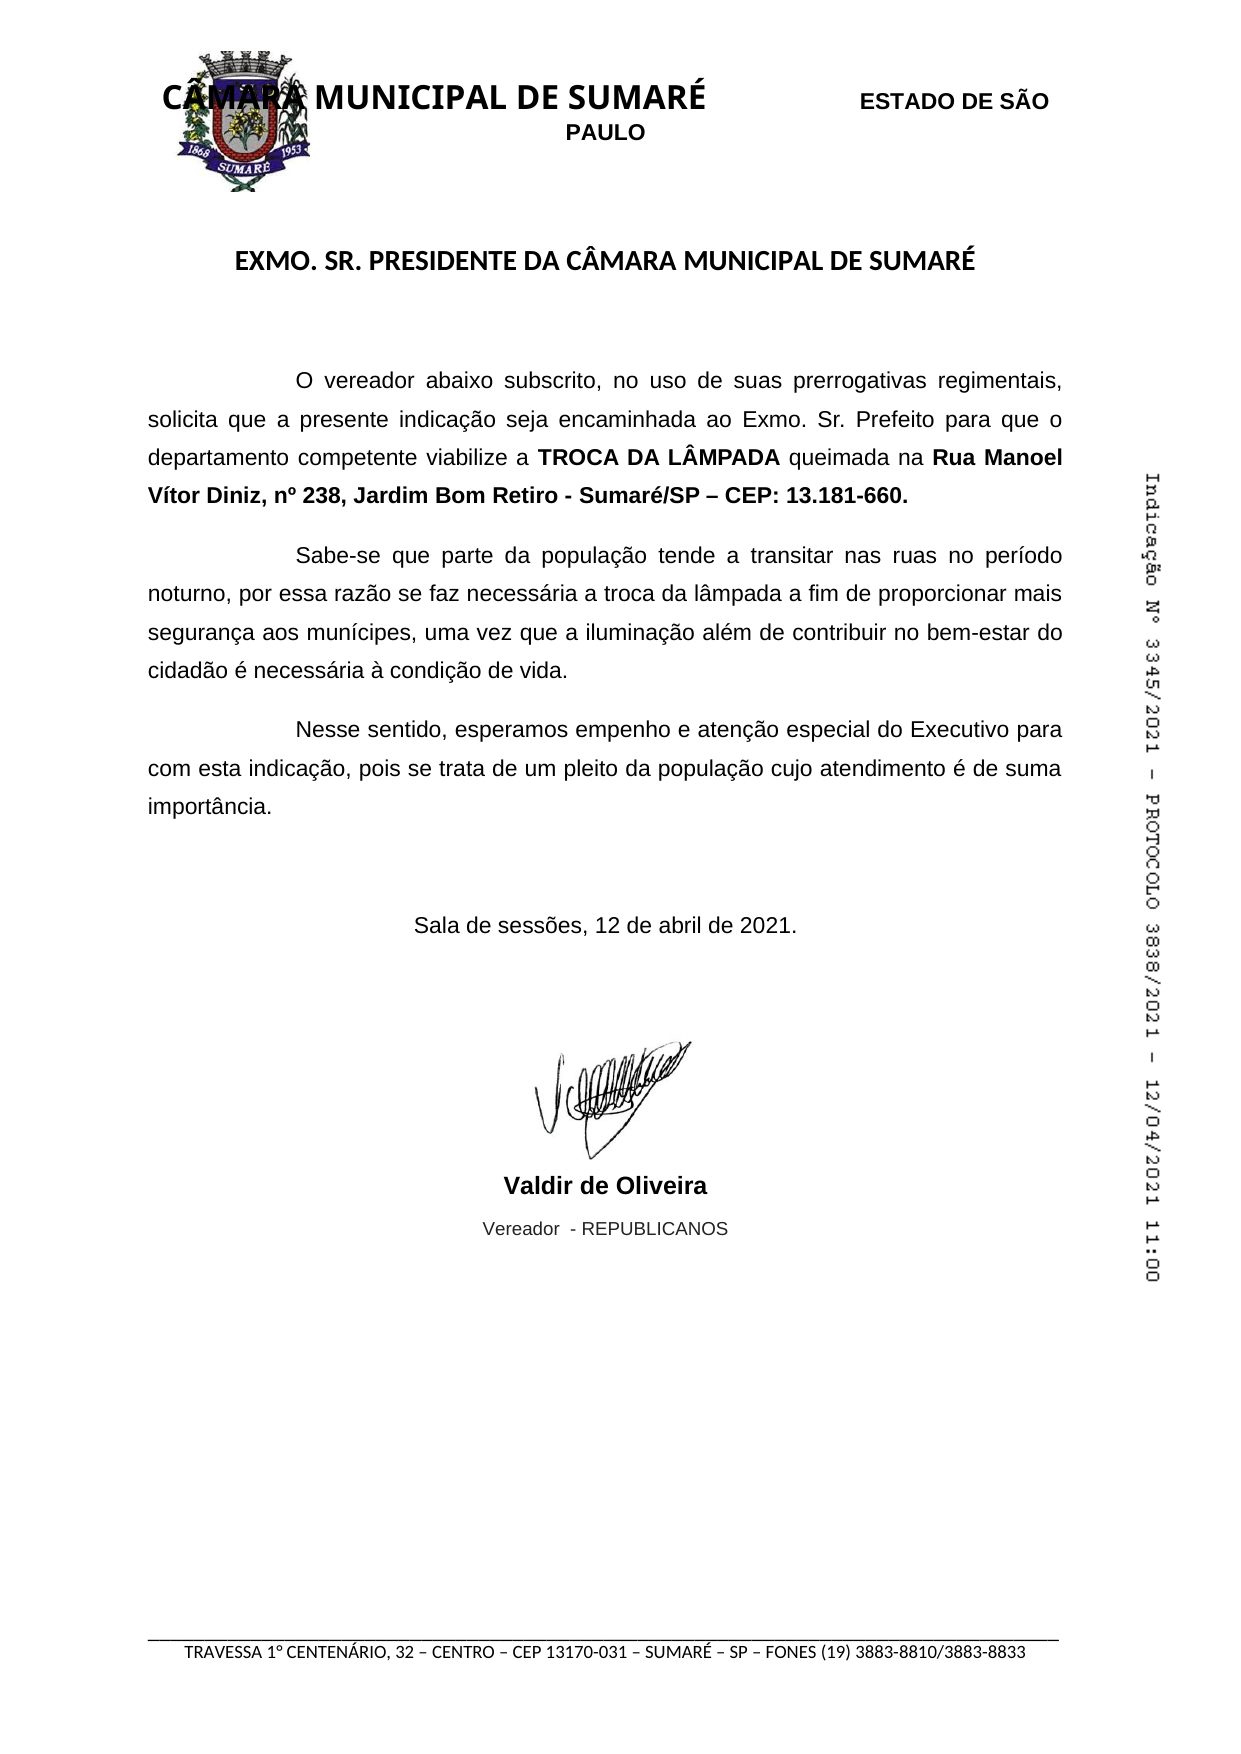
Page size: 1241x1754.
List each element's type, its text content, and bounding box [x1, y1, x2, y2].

picture [172, 51, 311, 192]
text Vereador - REPUBLICANOS [148, 1219, 1063, 1239]
text Sala de sessões, 12 de abril de 2021. [148, 912, 1063, 938]
text Sabe-se que parte da população tende a transitar nas ruas no período noturno, por essa razão se faz necessária a troca da lâmpada a fim de proporcionar mais segurança aos munícipes, uma vez que a iluminação além de contribuir no bem-estar do cidadão é necessária à condição de vida. [148, 542, 1063, 683]
text Nesse sentido, esperamos empenho e atenção especial do Executivo para com esta indicação, pois se trata de um pleito da população cujo atendimento é de suma importância. [148, 717, 1063, 819]
text EXMO. SR. PRESIDENTE DA CÂMARA MUNICIPAL DE SUMARÉ [148, 248, 1063, 277]
picture [519, 1027, 711, 1170]
text Valdir de Oliveira [148, 1172, 1063, 1200]
text O vereador abaixo subscrito, no uso de suas prerrogativas regimentais, solicita que a presente indicação seja encaminhada ao Exmo. Sr. Prefeito para que o departamento competente viabilize a TROCA DA LÂMPADA queimada na Rua Manoel Vítor Diniz, nº 238, Jardim Bom Retiro - Sumaré/SP – CEP: 13.181-660. [148, 368, 1063, 509]
picture [1120, 468, 1183, 1286]
